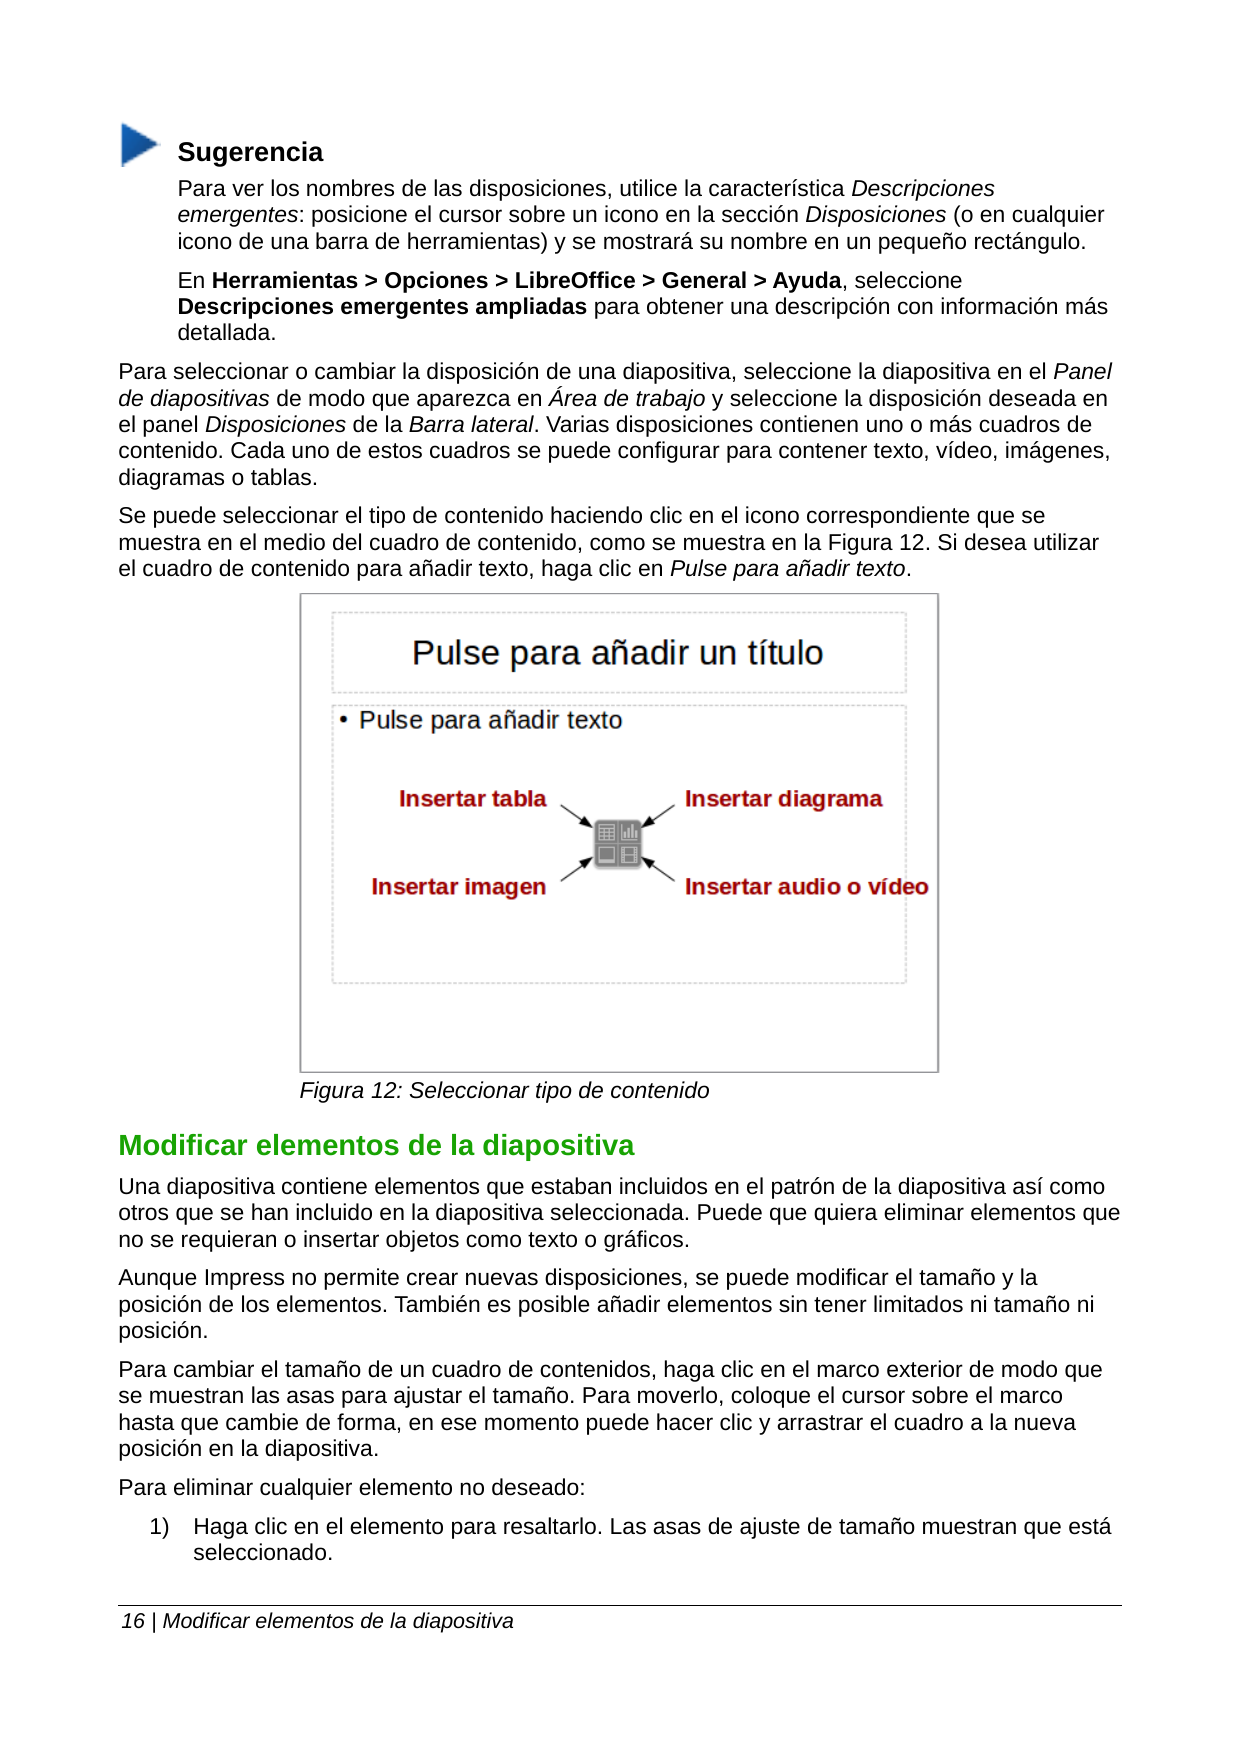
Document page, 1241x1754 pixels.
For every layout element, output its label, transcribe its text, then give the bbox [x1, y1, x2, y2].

text Para seleccionar o cambiar la disposición de una diapositiva, seleccione la diapositiva en el Panel de diapositivas de modo que aparezca en Área de trabajo y seleccione la disposición deseada en el panel Disposiciones de la Barra lateral. Varias disposiciones contienen uno o más cuadros de contenido. Cada uno de estos cuadros se puede configurar para contener texto, vídeo, imágenes, diagramas o tablas. [118, 358, 1122, 490]
text Para ver los nombres de las disposiciones, utilice la característica Descripciones emergentes: posicione el cursor sobre un icono en la sección Disposiciones (o en cualquier icono de una barra de herramientas) y se mostrará su nombre en un pequeño rectángulo. [177, 175, 1122, 254]
list Haga clic en el elemento para resaltarlo. Las asas de ajuste de tamaño muestran que está seleccionado. [169, 1513, 1122, 1565]
text Se puede seleccionar el tipo de contenido haciendo clic en el icono correspondiente que se muestra en el medio del cuadro de contenido, como se muestra en la Figura 12. Si desea utilizar el cuadro de contenido para añadir texto, haga clic en Pulse para añadir texto. [118, 502, 1122, 581]
subtitle Modificar elementos de la diapositiva [118, 1127, 1122, 1161]
text Una diapositiva contiene elementos que estaban incluidos en el patrón de la diapositiva así como otros que se han incluido en la diapositiva seleccionada. Puede que quiera eliminar elementos que no se requieran o insertar objetos como texto o gráficos. [118, 1173, 1122, 1252]
text En Herramientas > Opciones > LibreOffice > General > Ayuda, seleccione Descripciones emergentes ampliadas para obtener una descripción con información más detallada. [177, 267, 1122, 346]
picture [119, 119, 161, 167]
text Figura 12: Seleccionar tipo de contenido [299, 1073, 941, 1104]
picture [299, 593, 941, 1073]
subtitle Sugerencia [118, 118, 1122, 167]
text Para eliminar cualquier elemento no deseado: [118, 1474, 1122, 1500]
text Aunque Impress no permite crear nuevas disposiciones, se puede modificar el tamaño y la posición de los elementos. También es posible añadir elementos sin tener limitados ni tamaño ni posición. [118, 1264, 1122, 1343]
text Para cambiar el tamaño de un cuadro de contenidos, haga clic en el marco exterior de modo que se muestran las asas para ajustar el tamaño. Para moverlo, coloque el cursor sobre el marco hasta que cambie de forma, en ese momento puede hacer clic y arrastrar el cuadro a la nueva posición en la diapositiva. [118, 1356, 1122, 1461]
